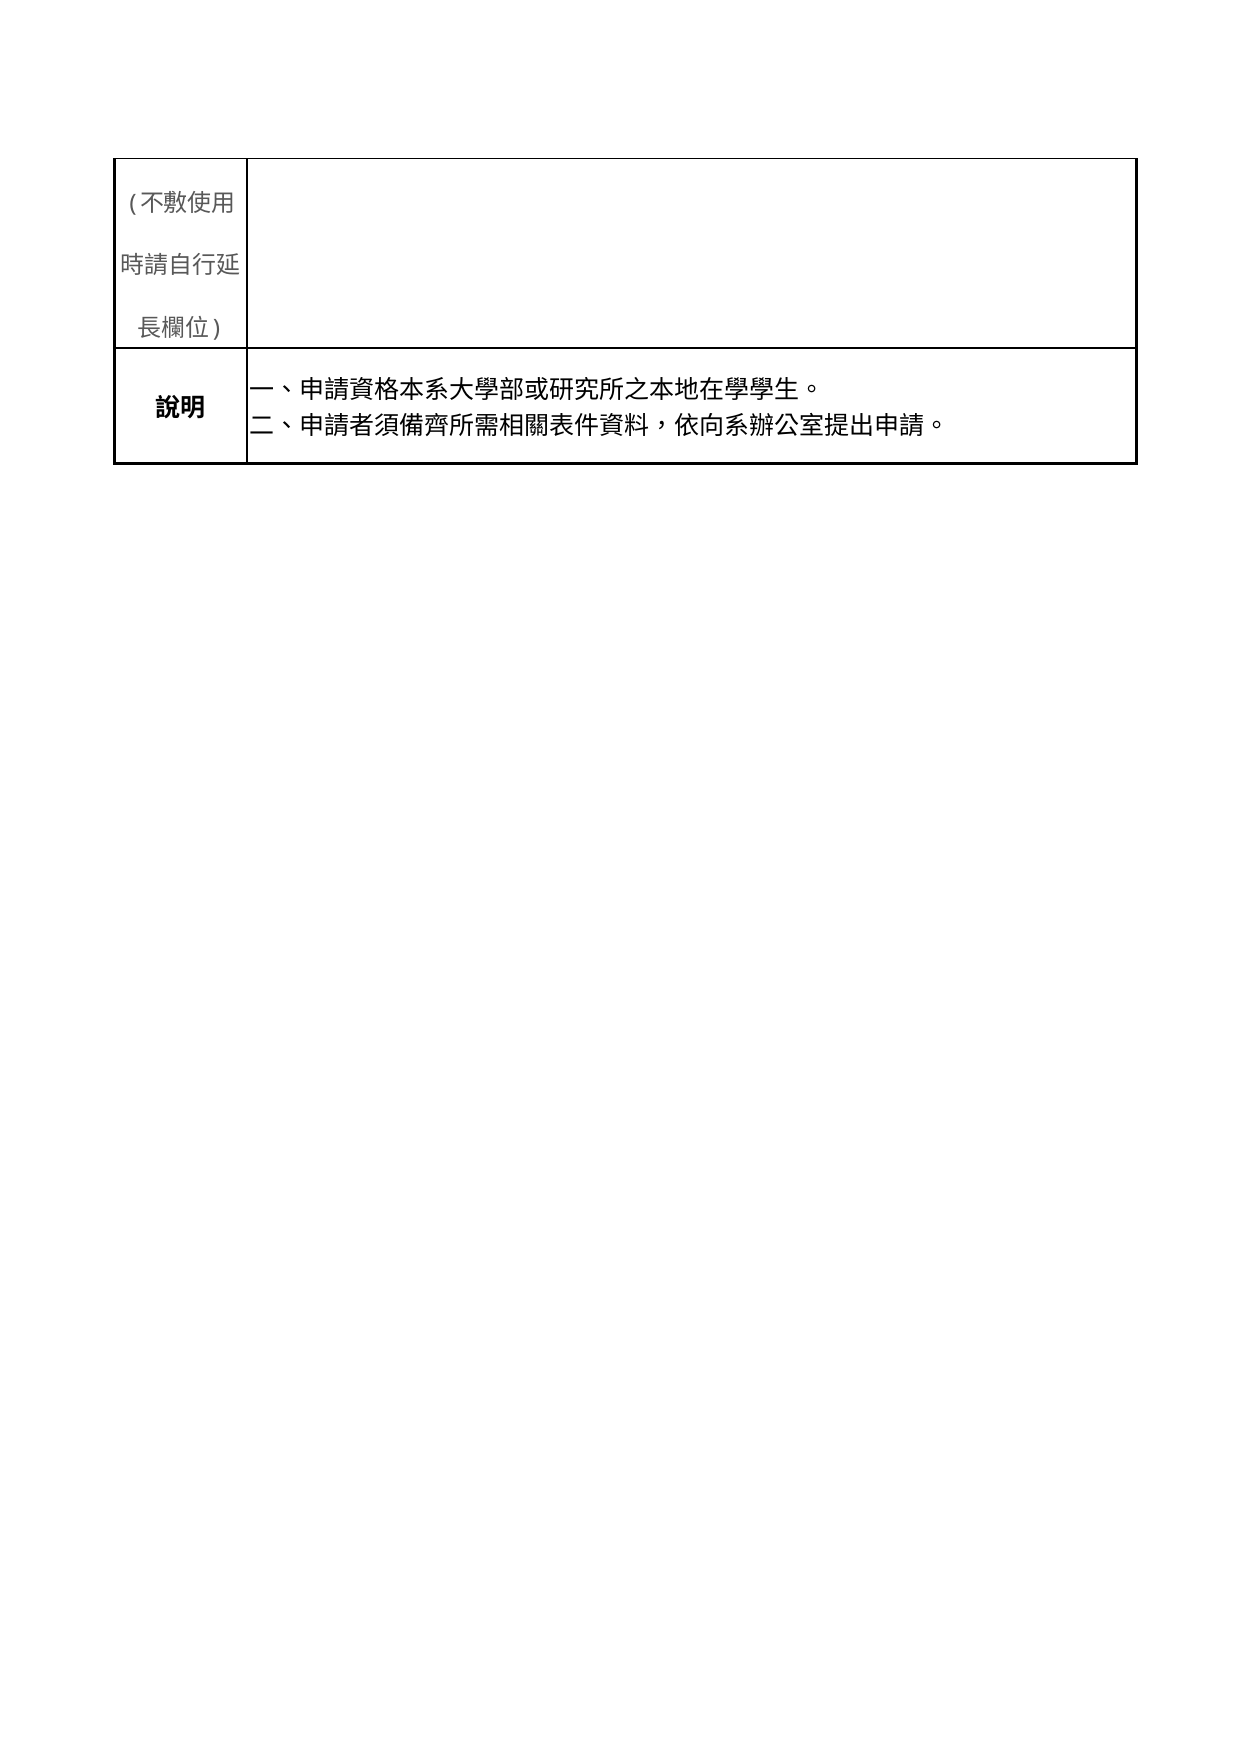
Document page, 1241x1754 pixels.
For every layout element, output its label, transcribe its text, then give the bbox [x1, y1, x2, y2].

table_cell [248, 159, 1135, 347]
table_cell (不敷使用時請自行延長欄位) [116, 159, 246, 347]
table_cell 一、申請資格本系大學部或研究所之本地在學學生。 二、申請者須備齊所需相關表件資料，依向系辦公室提出申請。 [248, 349, 1135, 462]
table_cell 說明 [116, 349, 246, 462]
